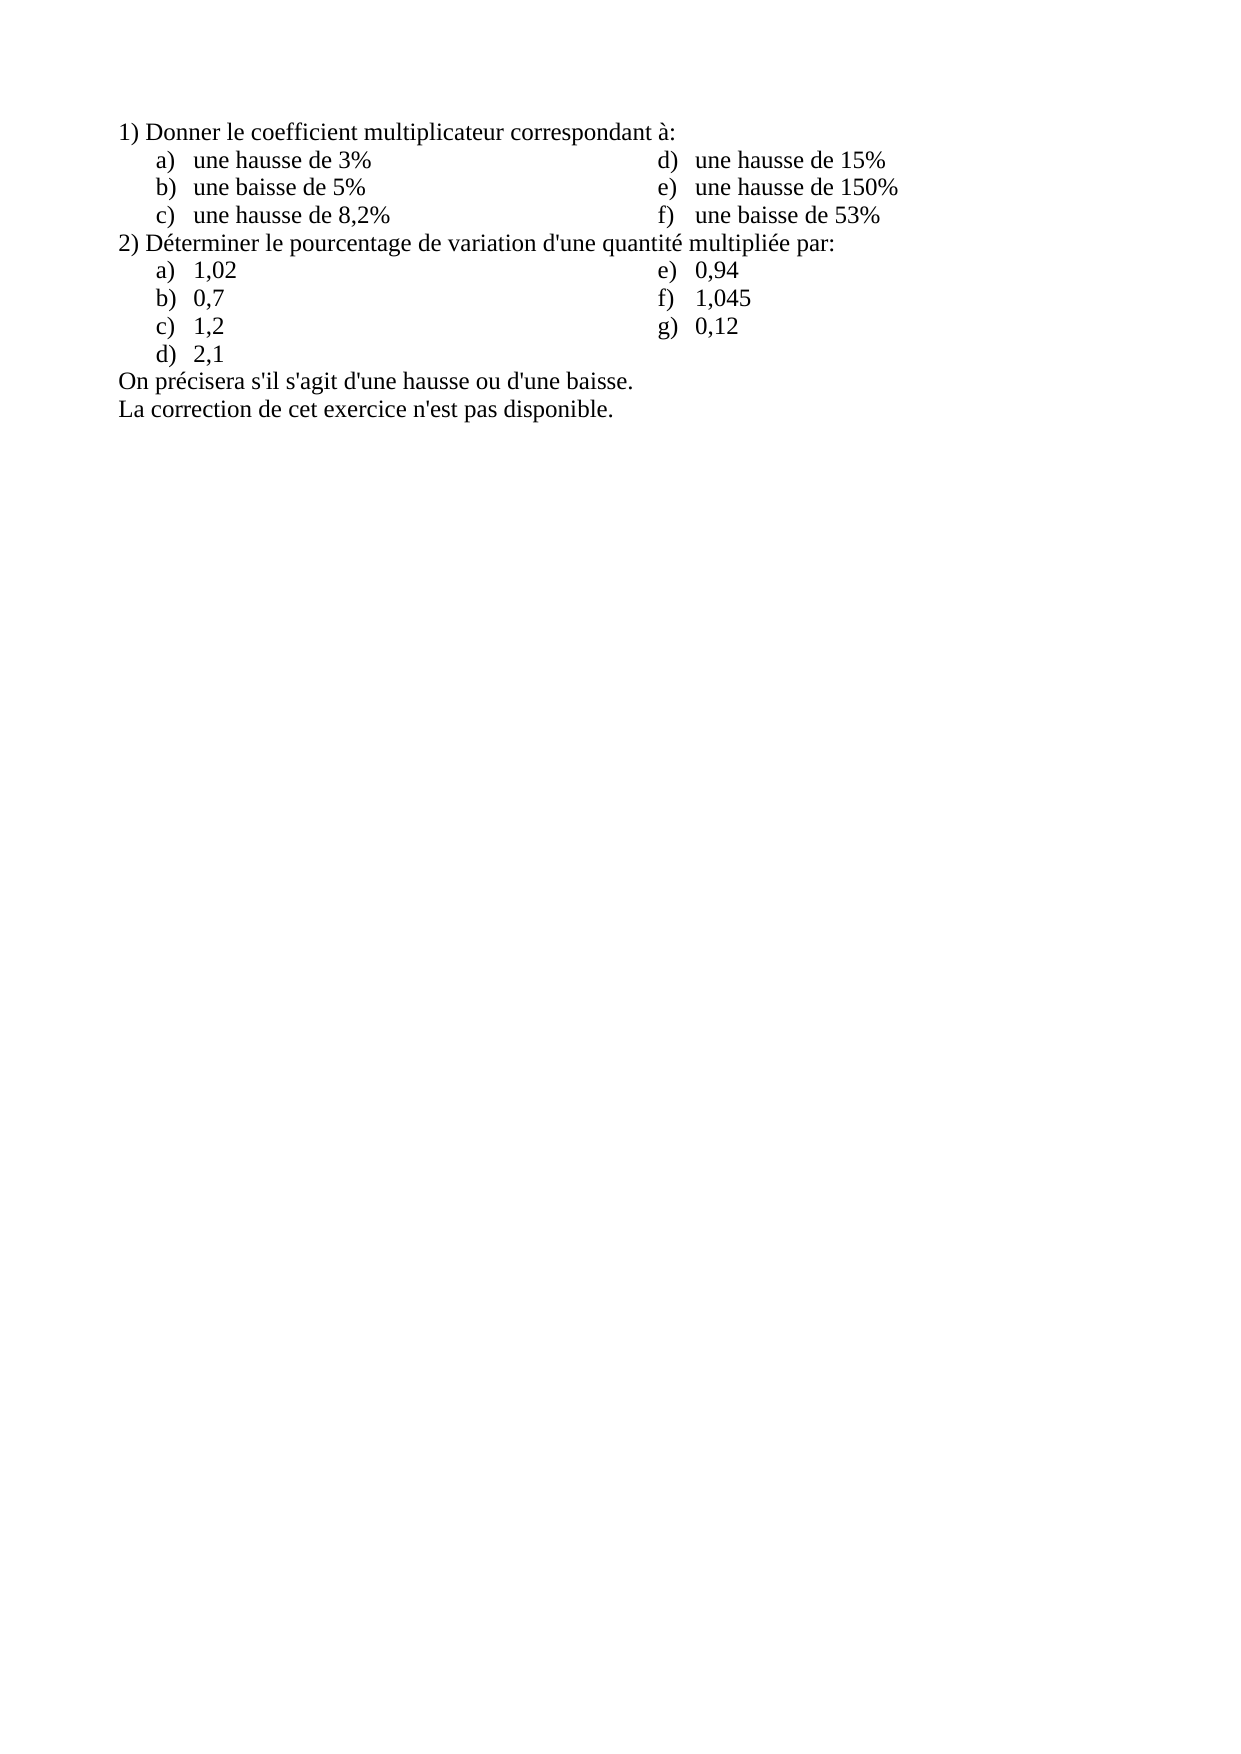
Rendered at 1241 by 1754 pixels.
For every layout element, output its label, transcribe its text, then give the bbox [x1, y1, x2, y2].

list une hausse de 150% [657, 173, 1122, 201]
text La correction de cet exercice n'est pas disponible. [118, 395, 1122, 423]
list 0,94 [657, 257, 1122, 284]
list une hausse de 3% [156, 146, 620, 173]
text 2) Déterminer le pourcentage de variation d'une quantité multipliée par: [118, 229, 1122, 257]
text 1) Donner le coefficient multiplicateur correspondant à: [118, 118, 1122, 146]
list 1,02 [156, 257, 620, 284]
list 1,045 [657, 284, 1122, 312]
list 2,1 [156, 340, 620, 367]
list 0,12 [657, 312, 1122, 340]
text On précisera s'il s'agit d'une hausse ou d'une baisse. [118, 367, 1122, 395]
list 1,2 [156, 312, 620, 340]
list une baisse de 5% [156, 173, 620, 201]
list 0,7 [156, 284, 620, 312]
list une baisse de 53% [657, 201, 1122, 229]
list une hausse de 8,2% [156, 201, 620, 229]
list une hausse de 15% [657, 146, 1122, 173]
